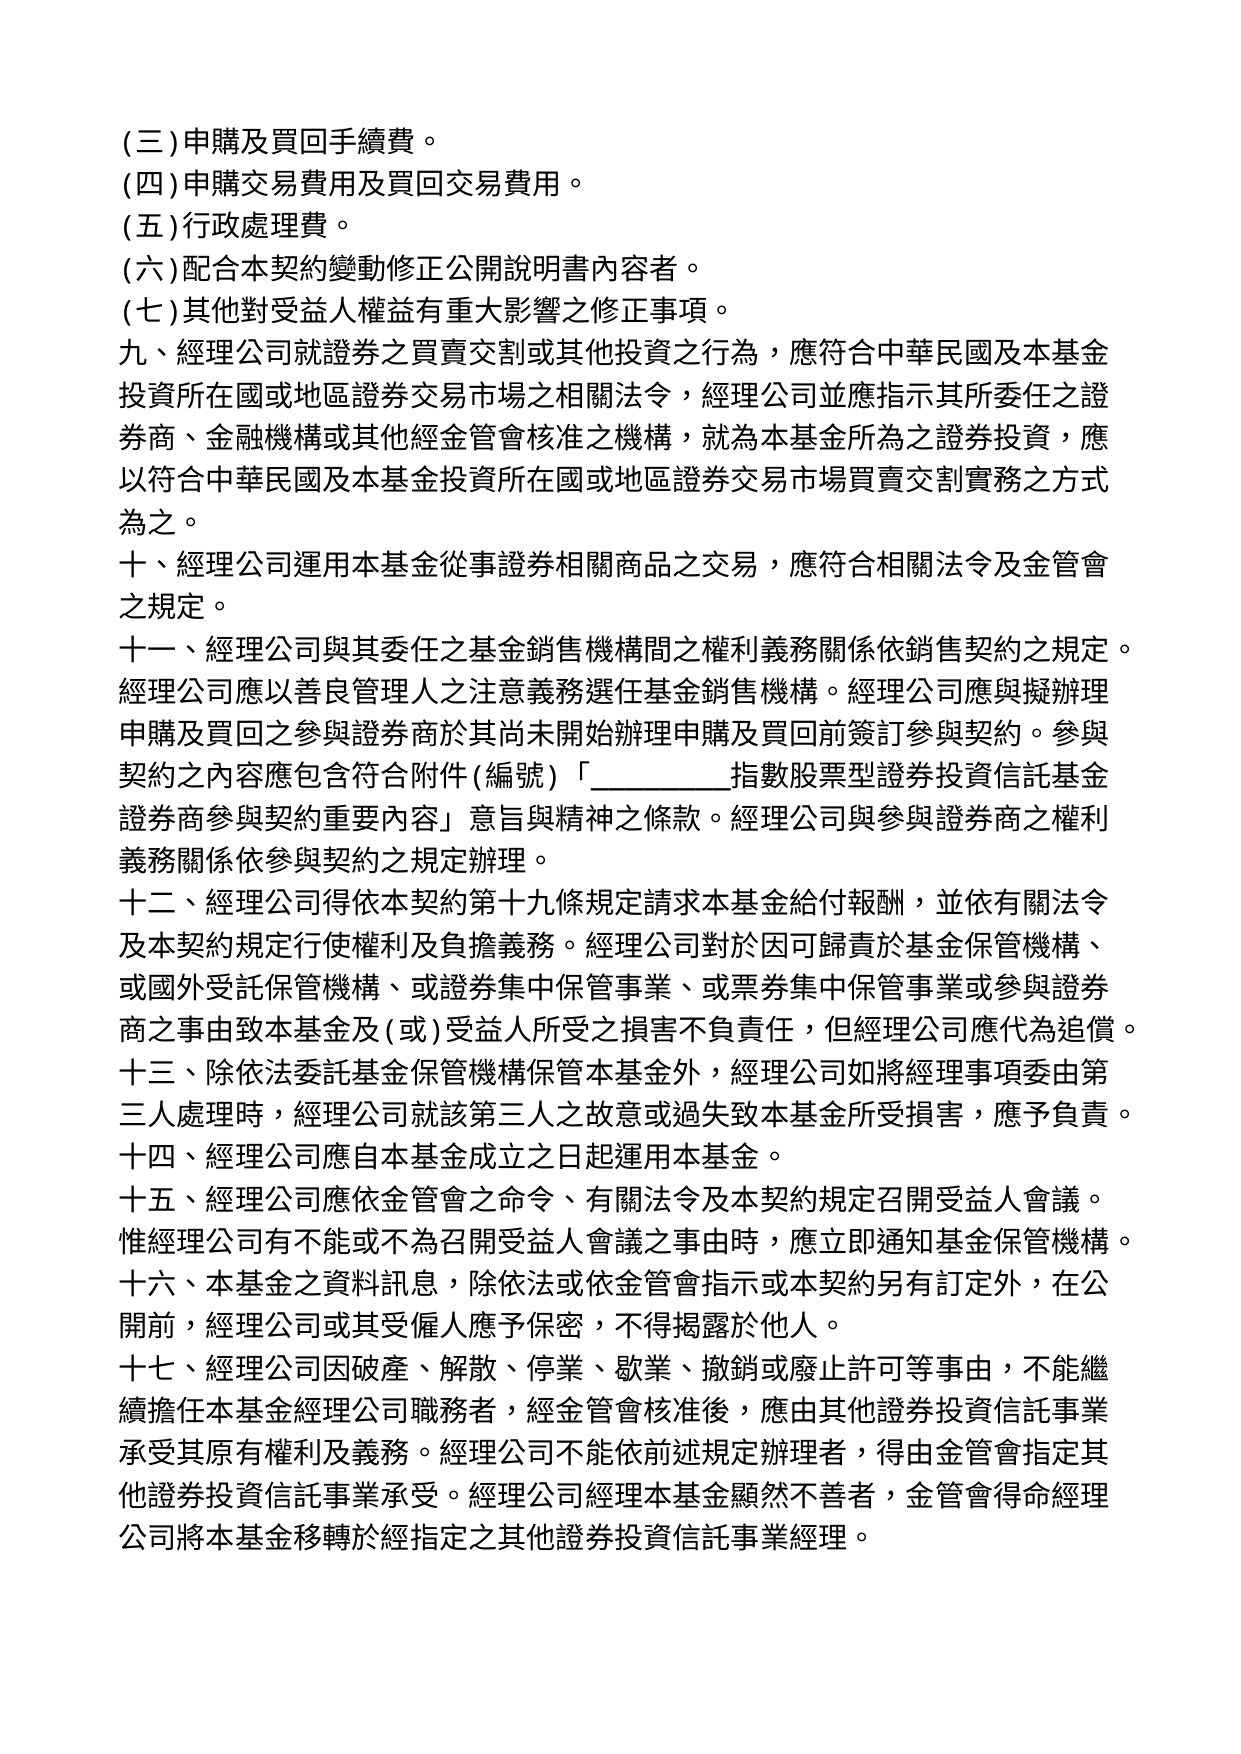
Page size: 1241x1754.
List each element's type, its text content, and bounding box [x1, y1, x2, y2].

text (七)其他對受益人權益有重大影響之修正事項。 [118, 288, 1122, 330]
text 十三、除依法委託基金保管機構保管本基金外，經理公司如將經理事項委由第三人處理時，經理公司就該第三人之故意或過失致本基金所受損害，應予負責。 [118, 1049, 1122, 1134]
text 十、經理公司運用本基金從事證券相關商品之交易，應符合相關法令及金管會之規定。 [118, 542, 1122, 626]
text 十七、經理公司因破產、解散、停業、歇業、撤銷或廢止許可等事由，不能繼續擔任本基金經理公司職務者，經金管會核准後，應由其他證券投資信託事業承受其原有權利及義務。經理公司不能依前述規定辦理者，得由金管會指定其他證券投資信託事業承受。經理公司經理本基金顯然不善者，金管會得命經理公司將本基金移轉於經指定之其他證券投資信託事業經理。 [118, 1345, 1122, 1557]
text 十四、經理公司應自本基金成立之日起運用本基金。 [118, 1134, 1122, 1176]
text 十二、經理公司得依本契約第十九條規定請求本基金給付報酬，並依有關法令及本契約規定行使權利及負擔義務。經理公司對於因可歸責於基金保管機構、或國外受託保管機構、或證券集中保管事業、或票券集中保管事業或參與證券商之事由致本基金及(或)受益人所受之損害不負責任，但經理公司應代為追償。 [118, 880, 1122, 1049]
text (五)行政處理費。 [118, 203, 1122, 245]
text 十五、經理公司應依金管會之命令、有關法令及本契約規定召開受益人會議。惟經理公司有不能或不為召開受益人會議之事由時，應立即通知基金保管機構。 [118, 1176, 1122, 1261]
text 十六、本基金之資料訊息，除依法或依金管會指示或本契約另有訂定外，在公開前，經理公司或其受僱人應予保密，不得揭露於他人。 [118, 1261, 1122, 1345]
text (三)申購及買回手續費。 [118, 118, 1122, 161]
text 十一、經理公司與其委任之基金銷售機構間之權利義務關係依銷售契約之規定。經理公司應以善良管理人之注意義務選任基金銷售機構。經理公司應與擬辦理申購及買回之參與證券商於其尚未開始辦理申購及買回前簽訂參與契約。參與契約之內容應包含符合附件(編號)「________指數股票型證券投資信託基金證券商參與契約重要內容」意旨與精神之條款。經理公司與參與證券商之權利義務關係依參與契約之規定辦理。 [118, 626, 1122, 880]
text (四)申購交易費用及買回交易費用。 [118, 161, 1122, 203]
text (六)配合本契約變動修正公開說明書內容者。 [118, 245, 1122, 288]
text 九、經理公司就證券之買賣交割或其他投資之行為，應符合中華民國及本基金投資所在國或地區證券交易市場之相關法令，經理公司並應指示其所委任之證券商、金融機構或其他經金管會核准之機構，就為本基金所為之證券投資，應以符合中華民國及本基金投資所在國或地區證券交易市場買賣交割實務之方式為之。 [118, 330, 1122, 542]
